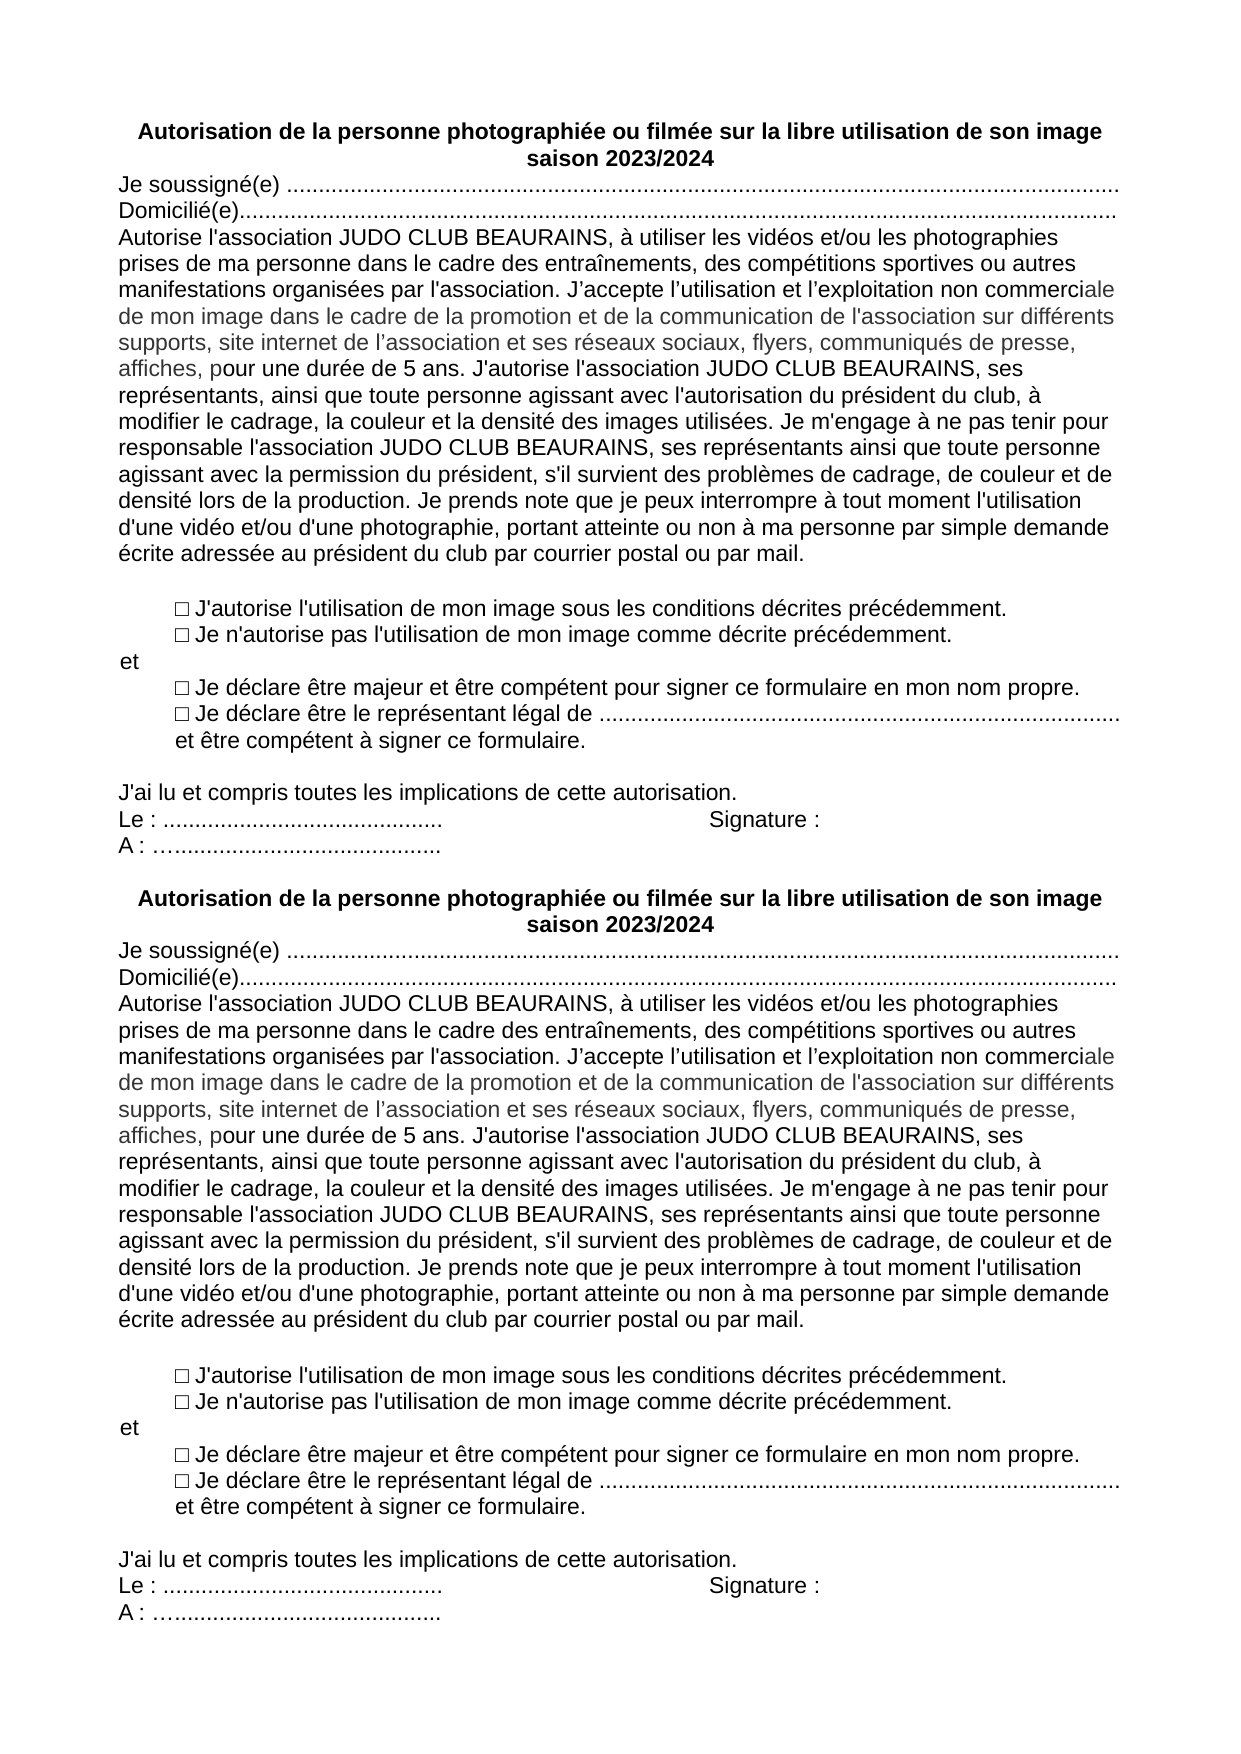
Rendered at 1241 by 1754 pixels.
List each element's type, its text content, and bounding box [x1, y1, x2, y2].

text Autorise l'association JUDO CLUB BEAURAINS, à utiliser les vidéos et/ou les photographies prises de ma personne dans le cadre des entraînements, des compétitions sportives ou autres manifestations organisées par l'association. J’accepte l’utilisation et l’exploitation non commerciale de mon image dans le cadre de la promotion et de la communication de l'association sur différents supports, site internet de l’association et ses réseaux sociaux, flyers, communiqués de presse, affiches, pour une durée de 5 ans. J'autorise l'association JUDO CLUB BEAURAINS, ses représentants, ainsi que toute personne agissant avec l'autorisation du président du club, à modifier le cadrage, la couleur et la densité des images utilisées. Je m'engage à ne pas tenir pour responsable l'association JUDO CLUB BEAURAINS, ses représentants ainsi que toute personne agissant avec la permission du président, s'il survient des problèmes de cadrage, de couleur et de densité lors de la production. Je prends note que je peux interrompre à tout moment l'utilisation d'une vidéo et/ou d'une photographie, portant atteinte ou non à ma personne par simple demande écrite adressée au président du club par courrier postal ou par mail. [118, 223, 1122, 566]
text □ Je déclare être le représentant légal de .................................................................................. [175, 700, 1122, 727]
text et être compétent à signer ce formulaire. [175, 1493, 1122, 1520]
text et [119, 648, 1122, 674]
text Le : ............................................ Signature : [118, 806, 1122, 832]
text J'ai lu et compris toutes les implications de cette autorisation. [118, 779, 1122, 806]
text Domicilié(e).......................................................................................................................................... [118, 197, 1122, 223]
text A : ….......................................... [118, 832, 1122, 858]
text □ Je n'autorise pas l'utilisation de mon image comme décrite précédemment. [175, 621, 1122, 648]
text J'ai lu et compris toutes les implications de cette autorisation. [118, 1546, 1122, 1572]
text □ J'autorise l'utilisation de mon image sous les conditions décrites précédemment. [175, 1362, 1122, 1388]
text □ Je n'autorise pas l'utilisation de mon image comme décrite précédemment. [175, 1388, 1122, 1414]
text □ J'autorise l'utilisation de mon image sous les conditions décrites précédemment. [175, 595, 1122, 621]
text □ Je déclare être majeur et être compétent pour signer ce formulaire en mon nom propre. [175, 674, 1122, 700]
text Le : ............................................ Signature : [118, 1572, 1122, 1599]
text Autorisation de la personne photographiée ou filmée sur la libre utilisation de son image saison 2023/2024 [118, 118, 1122, 171]
text A : ….......................................... [118, 1599, 1122, 1625]
text Domicilié(e).......................................................................................................................................... [118, 964, 1122, 990]
text Je soussigné(e) ................................................................................................................................... [118, 937, 1122, 964]
text Je soussigné(e) ................................................................................................................................... [118, 171, 1122, 197]
text et [119, 1414, 1122, 1441]
text Autorisation de la personne photographiée ou filmée sur la libre utilisation de son image saison 2023/2024 [118, 885, 1122, 937]
text et être compétent à signer ce formulaire. [175, 727, 1122, 753]
text □ Je déclare être majeur et être compétent pour signer ce formulaire en mon nom propre. [175, 1441, 1122, 1467]
text □ Je déclare être le représentant légal de .................................................................................. [175, 1467, 1122, 1493]
text Autorise l'association JUDO CLUB BEAURAINS, à utiliser les vidéos et/ou les photographies prises de ma personne dans le cadre des entraînements, des compétitions sportives ou autres manifestations organisées par l'association. J’accepte l’utilisation et l’exploitation non commerciale de mon image dans le cadre de la promotion et de la communication de l'association sur différents supports, site internet de l’association et ses réseaux sociaux, flyers, communiqués de presse, affiches, pour une durée de 5 ans. J'autorise l'association JUDO CLUB BEAURAINS, ses représentants, ainsi que toute personne agissant avec l'autorisation du président du club, à modifier le cadrage, la couleur et la densité des images utilisées. Je m'engage à ne pas tenir pour responsable l'association JUDO CLUB BEAURAINS, ses représentants ainsi que toute personne agissant avec la permission du président, s'il survient des problèmes de cadrage, de couleur et de densité lors de la production. Je prends note que je peux interrompre à tout moment l'utilisation d'une vidéo et/ou d'une photographie, portant atteinte ou non à ma personne par simple demande écrite adressée au président du club par courrier postal ou par mail. [118, 990, 1122, 1333]
